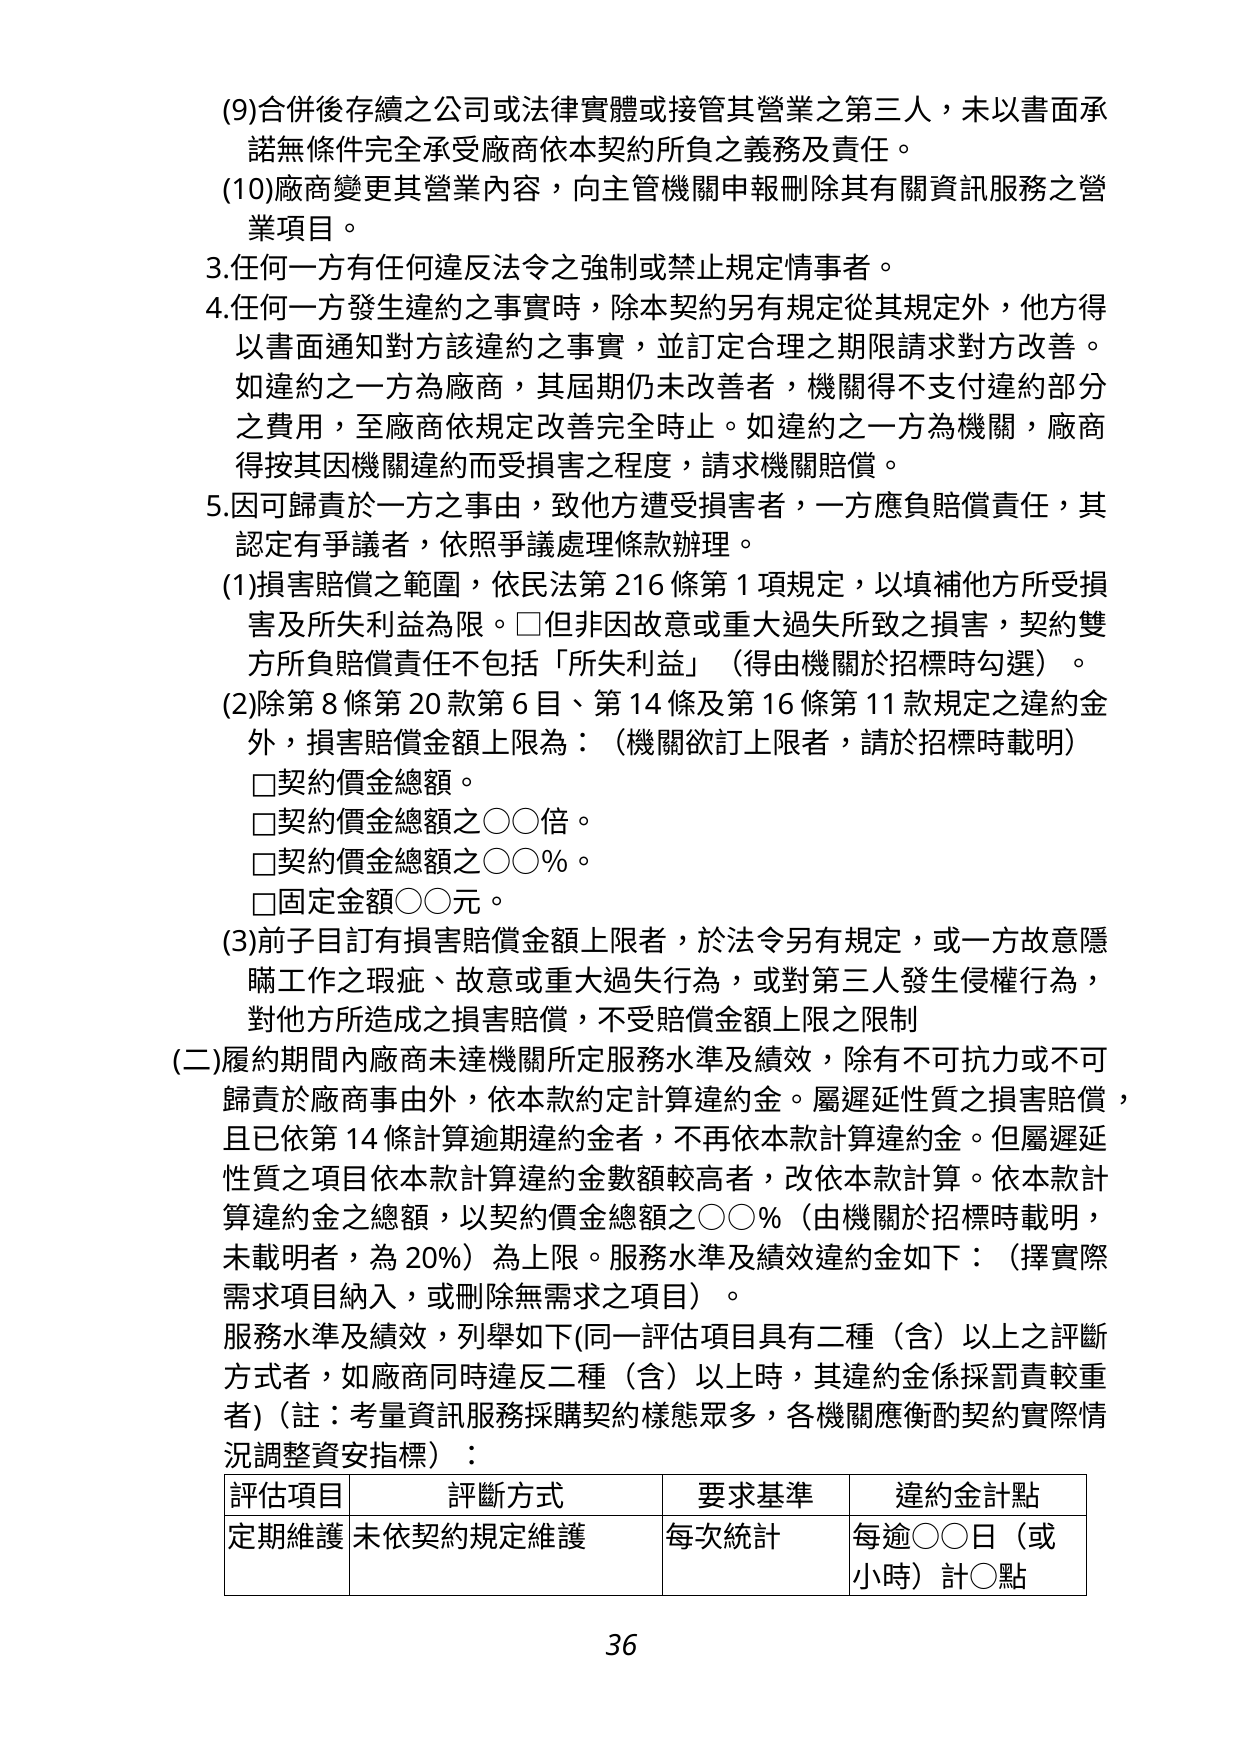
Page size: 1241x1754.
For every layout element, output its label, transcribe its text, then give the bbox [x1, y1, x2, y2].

text □契約價金總額。 [250, 762, 1109, 801]
table_header 評估項目 [225, 1475, 349, 1515]
table_cell 每次統計 [663, 1516, 849, 1595]
text □固定金額○○元。 [250, 880, 1109, 920]
text 服務水準及績效，列舉如下(同一評估項目具有二種（含）以上之評斷方式者，如廠商同時違反二種（含）以上時，其違約金係採罰責較重者)（註：考量資訊服務採購契約樣態眾多，各機關應衡酌契約實際情況調整資安指標）： [224, 1316, 1109, 1474]
text (9)合併後存續之公司或法律實體或接管其營業之第三人，未以書面承諾無條件完全承受廠商依本契約所負之義務及責任。 [222, 89, 1109, 168]
text (2)除第8條第20款第6目、第14條及第16條第11款規定之違約金外，損害賠償金額上限為：（機關欲訂上限者，請於招標時載明） [222, 682, 1109, 762]
text (10)廠商變更其營業內容，向主管機關申報刪除其有關資訊服務之營業項目。 [222, 168, 1109, 247]
table_cell 定期維護 [225, 1516, 349, 1595]
text □契約價金總額之○○倍。 [250, 801, 1109, 841]
text □契約價金總額之○○％。 [250, 841, 1109, 880]
table_cell 未依契約規定維護 [350, 1516, 662, 1595]
table_header 要求基準 [663, 1475, 849, 1515]
text 5.因可歸責於一方之事由，致他方遭受損害者，一方應負賠償責任，其認定有爭議者，依照爭議處理條款辦理。 [205, 484, 1109, 564]
table_header 違約金計點 [850, 1475, 1086, 1515]
text (1)損害賠償之範圍，依民法第216條第1項規定，以填補他方所受損害及所失利益為限。□但非因故意或重大過失所致之損害，契約雙方所負賠償責任不包括「所失利益」（得由機關於招標時勾選）。 [222, 564, 1109, 682]
table_header 評斷方式 [350, 1475, 662, 1515]
text 3.任何一方有任何違反法令之強制或禁止規定情事者。 [205, 247, 1109, 287]
table_cell 每逾○○日（或小時）計○點 [850, 1516, 1086, 1595]
text (二)履約期間內廠商未達機關所定服務水準及績效，除有不可抗力或不可歸責於廠商事由外，依本款約定計算違約金。屬遲延性質之損害賠償，且已依第14條計算逾期違約金者，不再依本款計算違約金。但屬遲延性質之項目依本款計算違約金數額較高者，改依本款計算。依本款計算違約金之總額，以契約價金總額之○○%（由機關於招標時載明，未載明者，為20%）為上限。服務水準及績效違約金如下：（擇實際需求項目納入，或刪除無需求之項目）。 [172, 1039, 1109, 1316]
text 4.任何一方發生違約之事實時，除本契約另有規定從其規定外，他方得以書面通知對方該違約之事實，並訂定合理之期限請求對方改善。如違約之一方為廠商，其屆期仍未改善者，機關得不支付違約部分之費用，至廠商依規定改善完全時止。如違約之一方為機關，廠商得按其因機關違約而受損害之程度，請求機關賠償。 [205, 287, 1109, 484]
text (3)前子目訂有損害賠償金額上限者，於法令另有規定，或一方故意隱瞞工作之瑕疵、故意或重大過失行為，或對第三人發生侵權行為，對他方所造成之損害賠償，不受賠償金額上限之限制 [222, 920, 1109, 1039]
